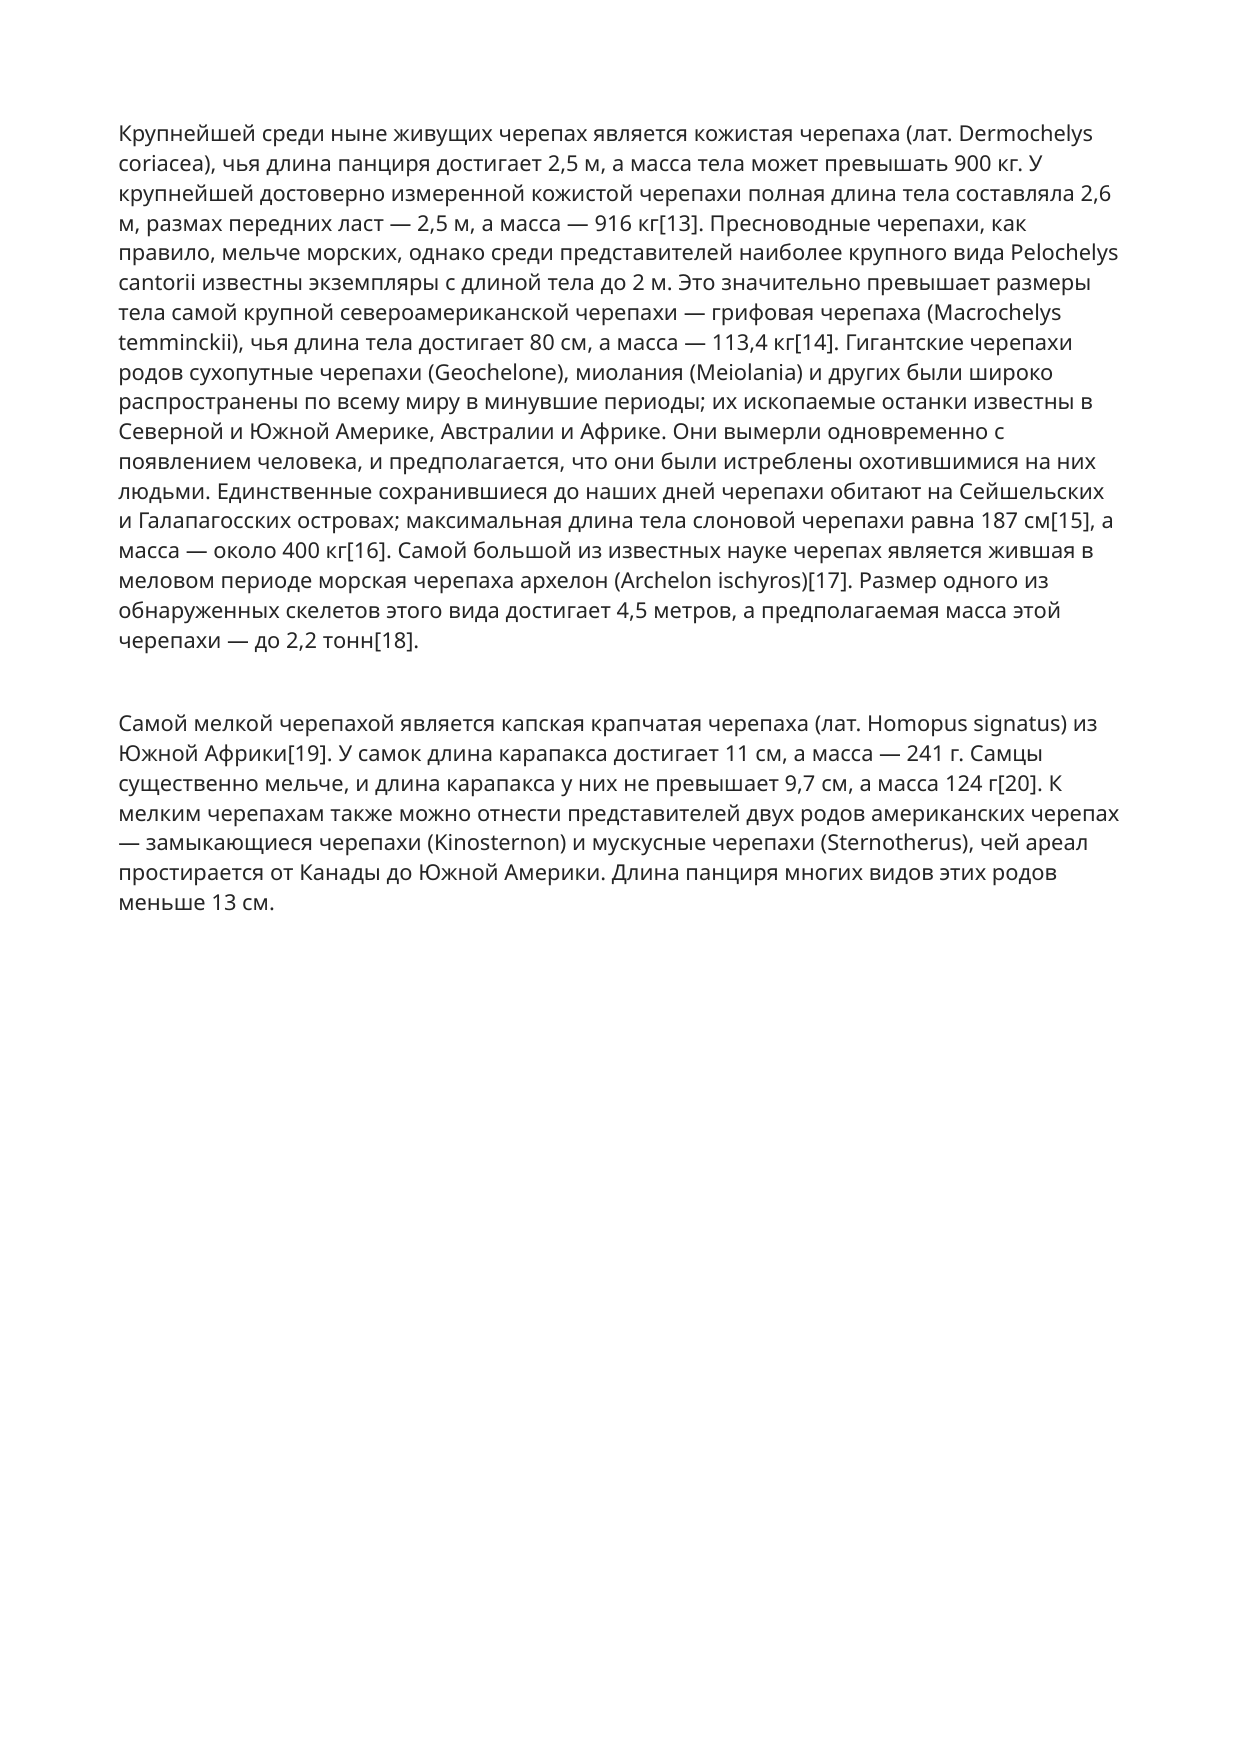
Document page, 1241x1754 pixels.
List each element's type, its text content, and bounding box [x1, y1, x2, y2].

text Самой мелкой черепахой является капская крапчатая черепаха (лат. Homopus signatus) из Южной Африки[19]. У самок длина карапакса достигает 11 см, а масса — 241 г. Самцы существенно мельче, и длина карапакса у них не превышает 9,7 см, а масса 124 г[20]. К мелким черепахам также можно отнести представителей двух родов американских черепах — замыкающиеся черепахи (Kinosternon) и мускусные черепахи (Sternotherus), чей ареал простирается от Канады до Южной Америки. Длина панциря многих видов этих родов меньше 13 см. [118, 708, 1122, 917]
text Крупнейшей среди ныне живущих черепах является кожистая черепаха (лат. Dermochelys coriacea), чья длина панциря достигает 2,5 м, а масса тела может превышать 900 кг. У крупнейшей достоверно измеренной кожистой черепахи полная длина тела составляла 2,6 м, размах передних ласт — 2,5 м, а масса — 916 кг[13]. Пресноводные черепахи, как правило, мельче морских, однако среди представителей наиболее крупного вида Pelochelys cantorii известны экземпляры с длиной тела до 2 м. Это значительно превышает размеры тела самой крупной североамериканской черепахи — грифовая черепаха (Macrochelys temminckii), чья длина тела достигает 80 см, а масса — 113,4 кг[14]. Гигантские черепахи родов сухопутные черепахи (Geochelone), миолания (Meiolania) и других были широко распространены по всему миру в минувшие периоды; их ископаемые останки известны в Северной и Южной Америке, Австралии и Африке. Они вымерли одновременно с появлением человека, и предполагается, что они были истреблены охотившимися на них людьми. Единственные сохранившиеся до наших дней черепахи обитают на Сейшельских и Галапагосских островах; максимальная длина тела слоновой черепахи равна 187 см[15], а масса — около 400 кг[16]. Самой большой из известных науке черепах является жившая в меловом периоде морская черепаха архелон (Archelon ischyros)[17]. Размер одного из обнаруженных скелетов этого вида достигает 4,5 метров, а предполагаемая масса этой черепахи — до 2,2 тонн[18]. [118, 118, 1122, 654]
